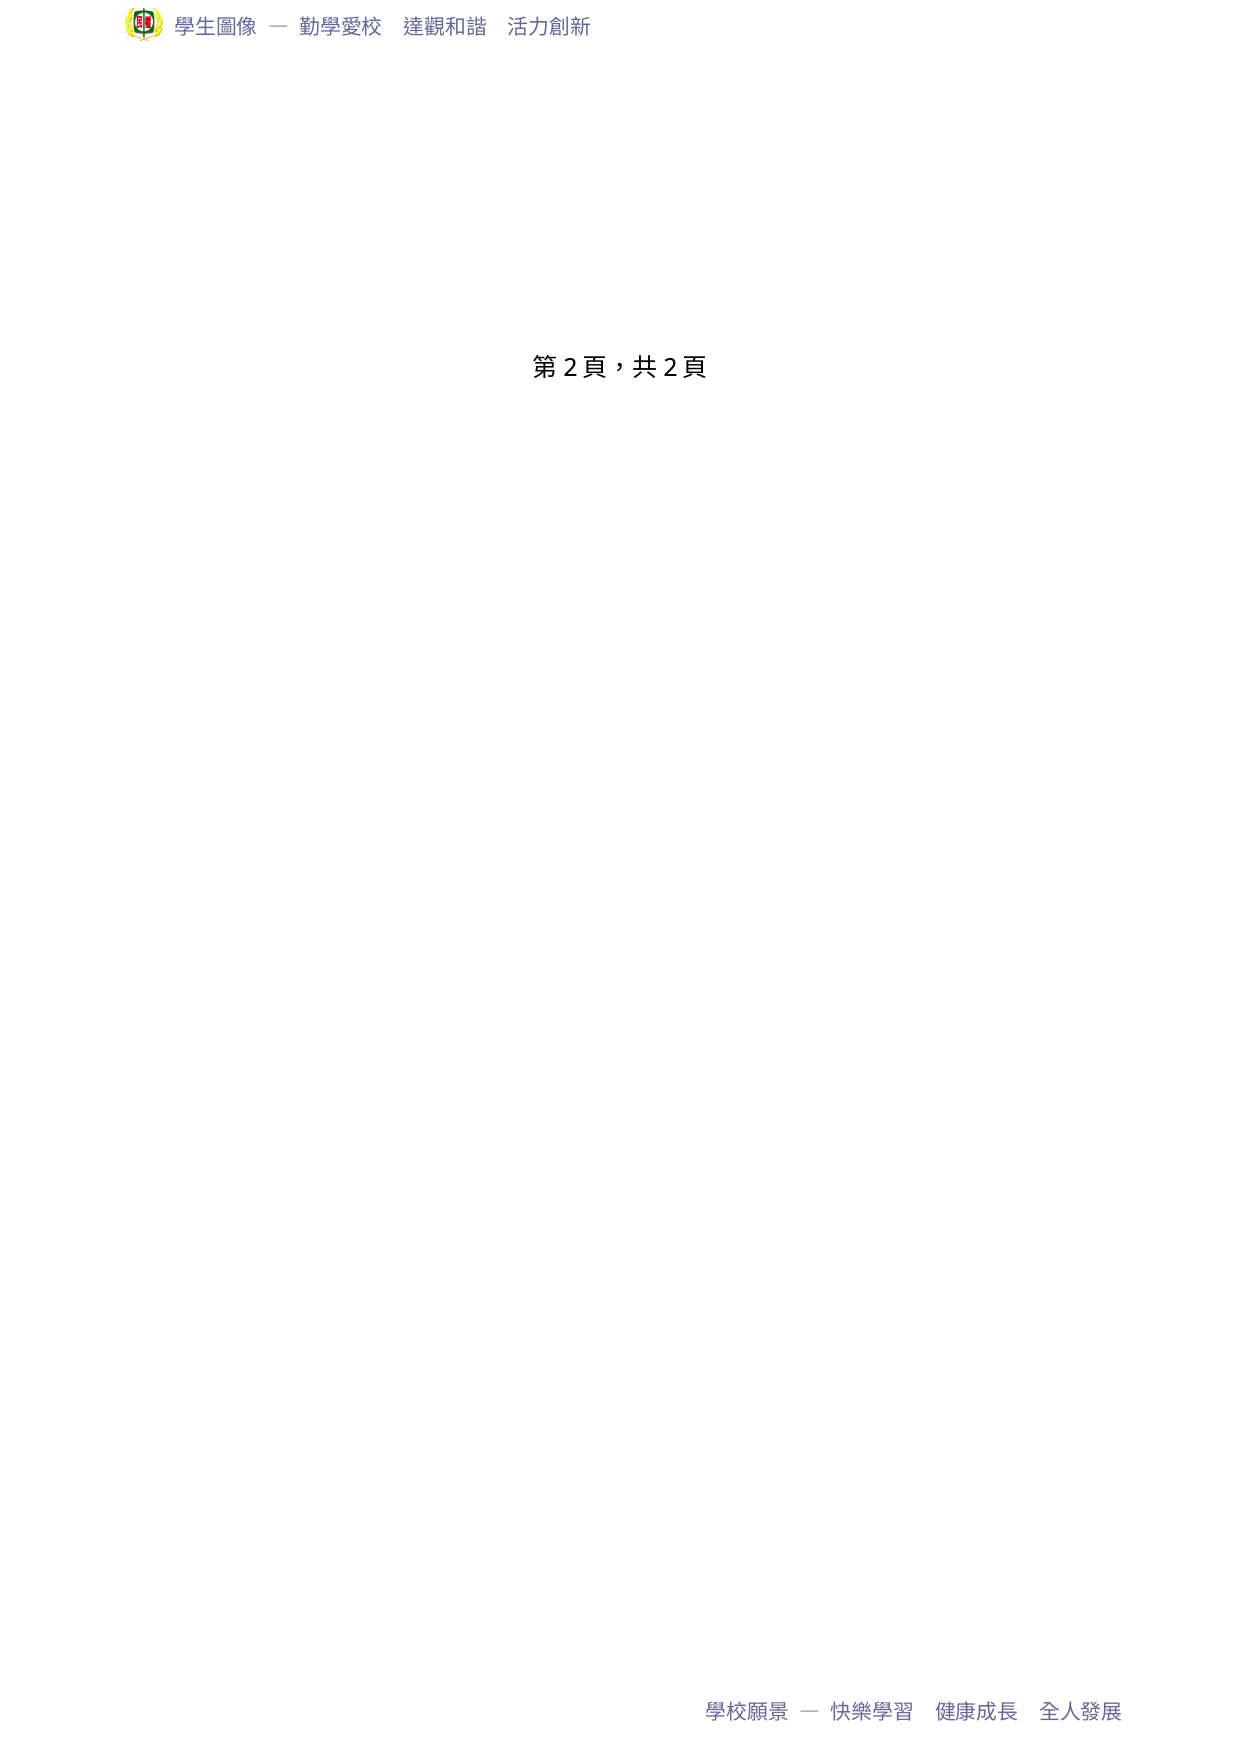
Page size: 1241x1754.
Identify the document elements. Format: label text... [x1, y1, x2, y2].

text 第2頁，共2頁 [118, 324, 1122, 386]
